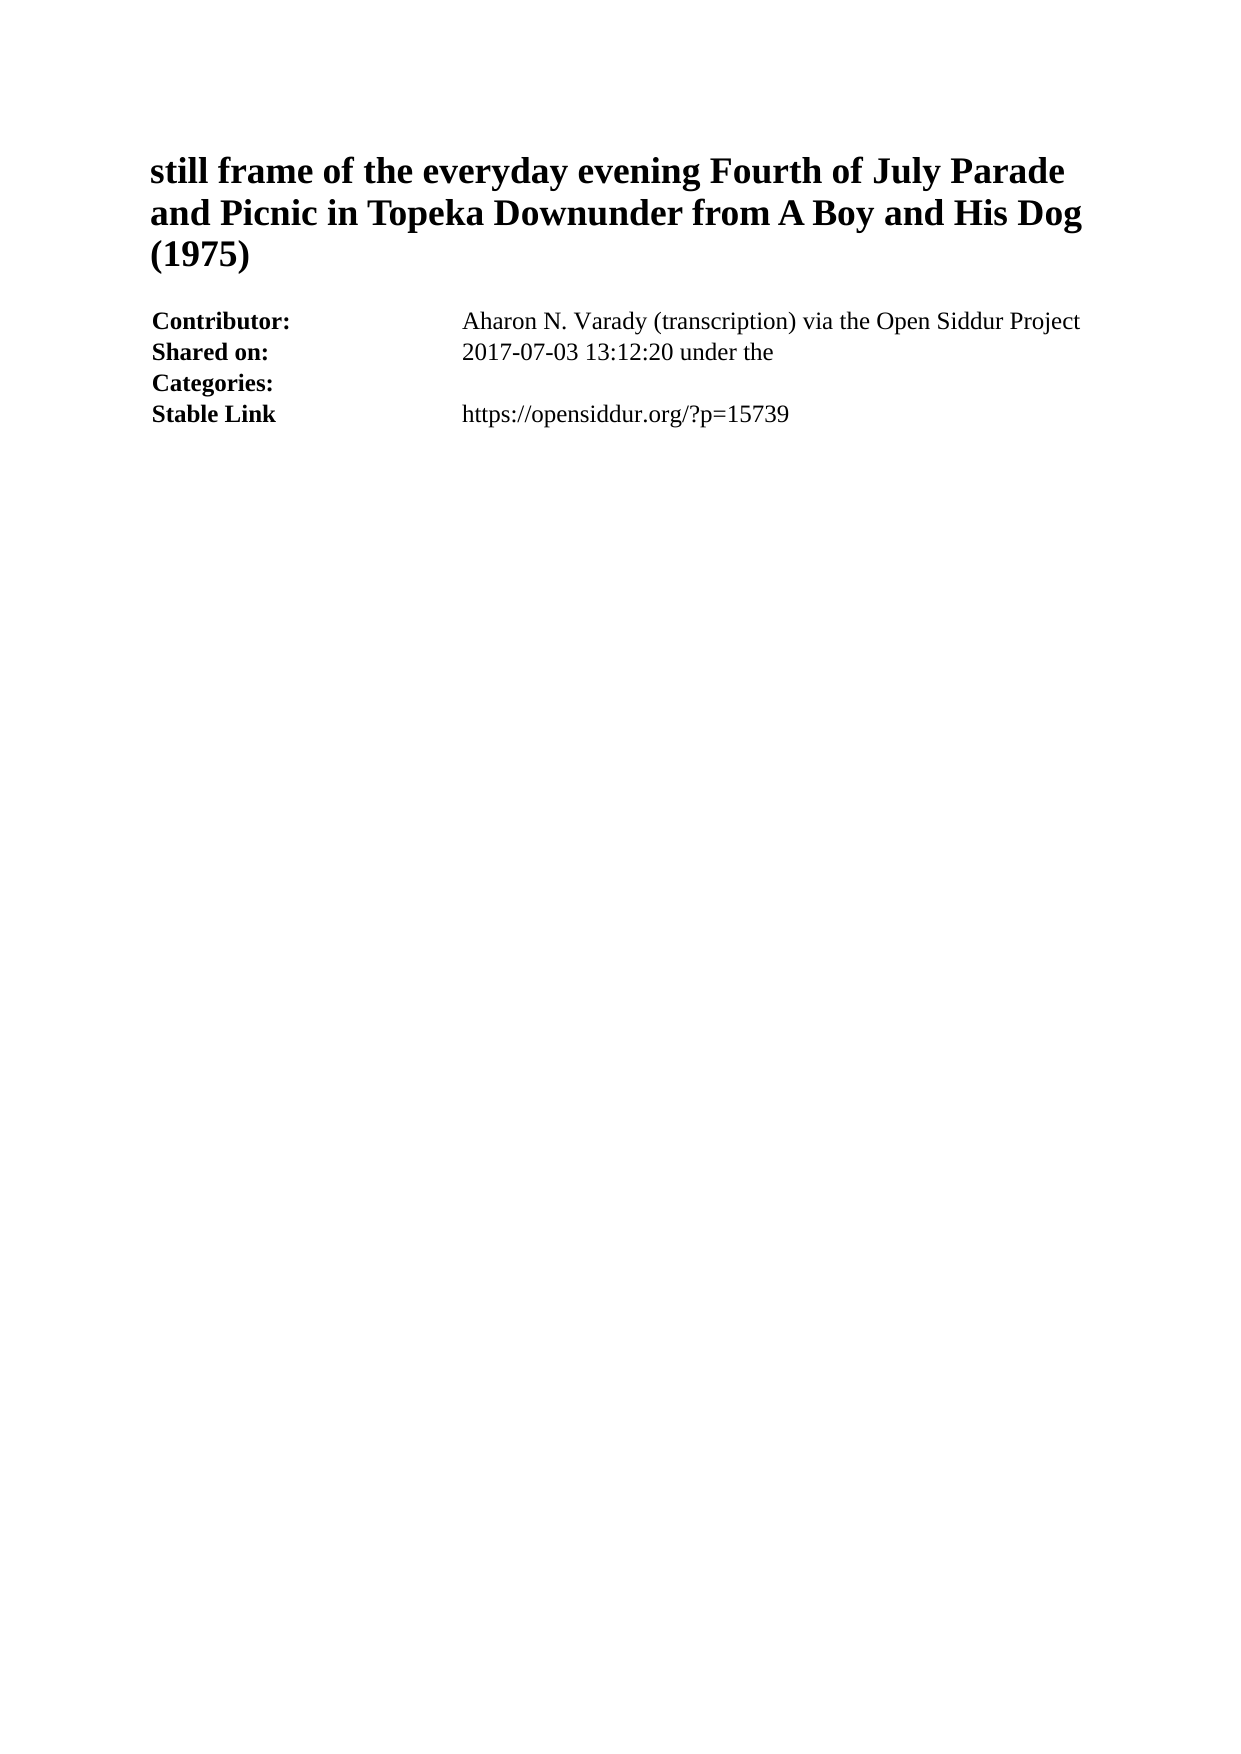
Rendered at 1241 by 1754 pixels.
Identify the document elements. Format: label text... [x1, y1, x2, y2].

subtitle still frame of the everyday evening Fourth of July Parade and Picnic in Topeka Downunder from A Boy and His Dog (1975) [150, 150, 1090, 275]
table_header Contributor: [150, 306, 460, 337]
table_cell 2017-07-03 13:12:20 under the [460, 337, 1090, 367]
table_cell Stable Link [150, 398, 460, 429]
table_cell Shared on: [150, 337, 460, 367]
table_cell Categories: [150, 368, 460, 398]
table_cell https://opensiddur.org/?p=15739 [460, 398, 1090, 429]
table_header Aharon N. Varady (transcription) via the Open Siddur Project [460, 306, 1090, 337]
table_cell [460, 368, 1090, 398]
